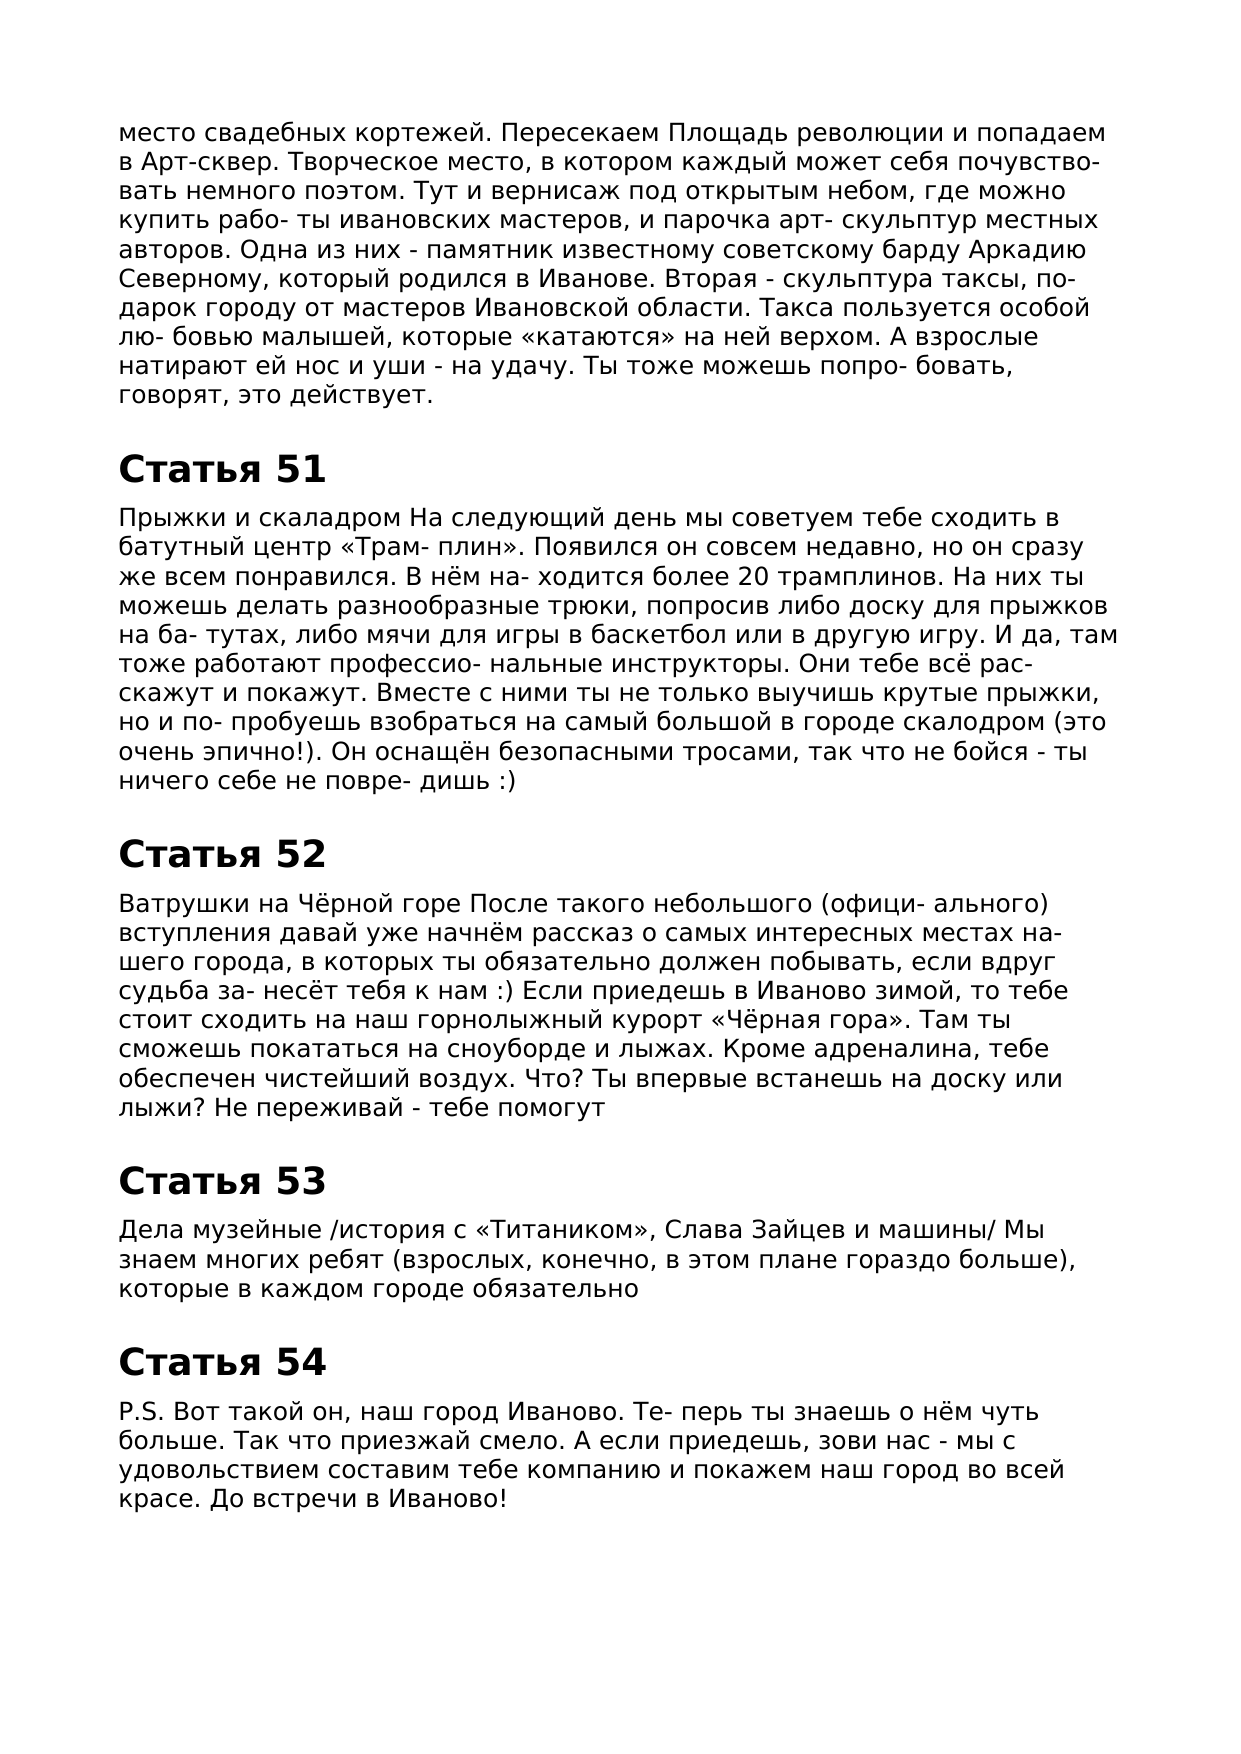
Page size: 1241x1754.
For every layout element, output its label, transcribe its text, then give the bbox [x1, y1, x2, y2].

subtitle Статья 52 [118, 833, 1122, 876]
subtitle Статья 53 [118, 1159, 1122, 1203]
text P.S. Вот такой он, наш город Иваново. Те- перь ты знаешь о нём чуть больше. Так что приезжай смело. А если приедешь, зови нас - мы с удовольствием составим тебе компанию и покажем наш город во всей красе. До встречи в Иваново! [118, 1397, 1122, 1513]
text Ватрушки на Чёрной горе После такого небольшого (офици- ального) вступления давай уже начнём рассказ о самых интересных местах на- шего города, в которых ты обязательно должен побывать, если вдруг судьба за- несёт тебя к нам :) Если приедешь в Иваново зимой, то тебе стоит сходить на наш горнолыжный курорт «Чёрная гора». Там ты сможешь покататься на сноуборде и лыжах. Кроме адреналина, тебе обеспечен чистейший воздух. Что? Ты впервые встанешь на доску или лыжи? Не переживай - тебе помогут [118, 889, 1122, 1122]
text Прыжки и скаладром На следующий день мы советуем тебе сходить в батутный центр «Трам- плин». Появился он совсем недавно, но он сразу же всем понравился. В нём на- ходится более 20 трамплинов. На них ты можешь делать разнообразные трюки, попросив либо доску для прыжков на ба- тутах, либо мячи для игры в баскетбол или в другую игру. И да, там тоже работают профессио- нальные инструкторы. Они тебе всё рас- скажут и покажут. Вместе с ними ты не только выучишь крутые прыжки, но и по- пробуешь взобраться на самый большой в городе скалодром (это очень эпично!). Он оснащён безопасными тросами, так что не бойся - ты ничего себе не повре- дишь :) [118, 503, 1122, 795]
text место свадебных кортежей. Пересекаем Площадь революции и попадаем в Арт-сквер. Творческое место, в котором каждый может себя почувство- вать немного поэтом. Тут и вернисаж под открытым небом, где можно купить рабо- ты ивановских мастеров, и парочка арт- скульптур местных авторов. Одна из них - памятник известному советскому барду Аркадию Северному, который родился в Иванове. Вторая - скульптура таксы, по- дарок городу от мастеров Ивановской области. Такса пользуется особой лю- бовью малышей, которые «катаются» на ней верхом. А взрослые натирают ей нос и уши - на удачу. Ты тоже можешь попро- бовать, говорят, это действует. [118, 118, 1122, 410]
text Дела музейные /история с «Титаником», Слава Зайцев и машины/ Мы знаем многих ребят (взрослых, конечно, в этом плане гораздо больше), которые в каждом городе обязательно [118, 1216, 1122, 1303]
subtitle Статья 51 [118, 447, 1122, 491]
subtitle Статья 54 [118, 1341, 1122, 1384]
